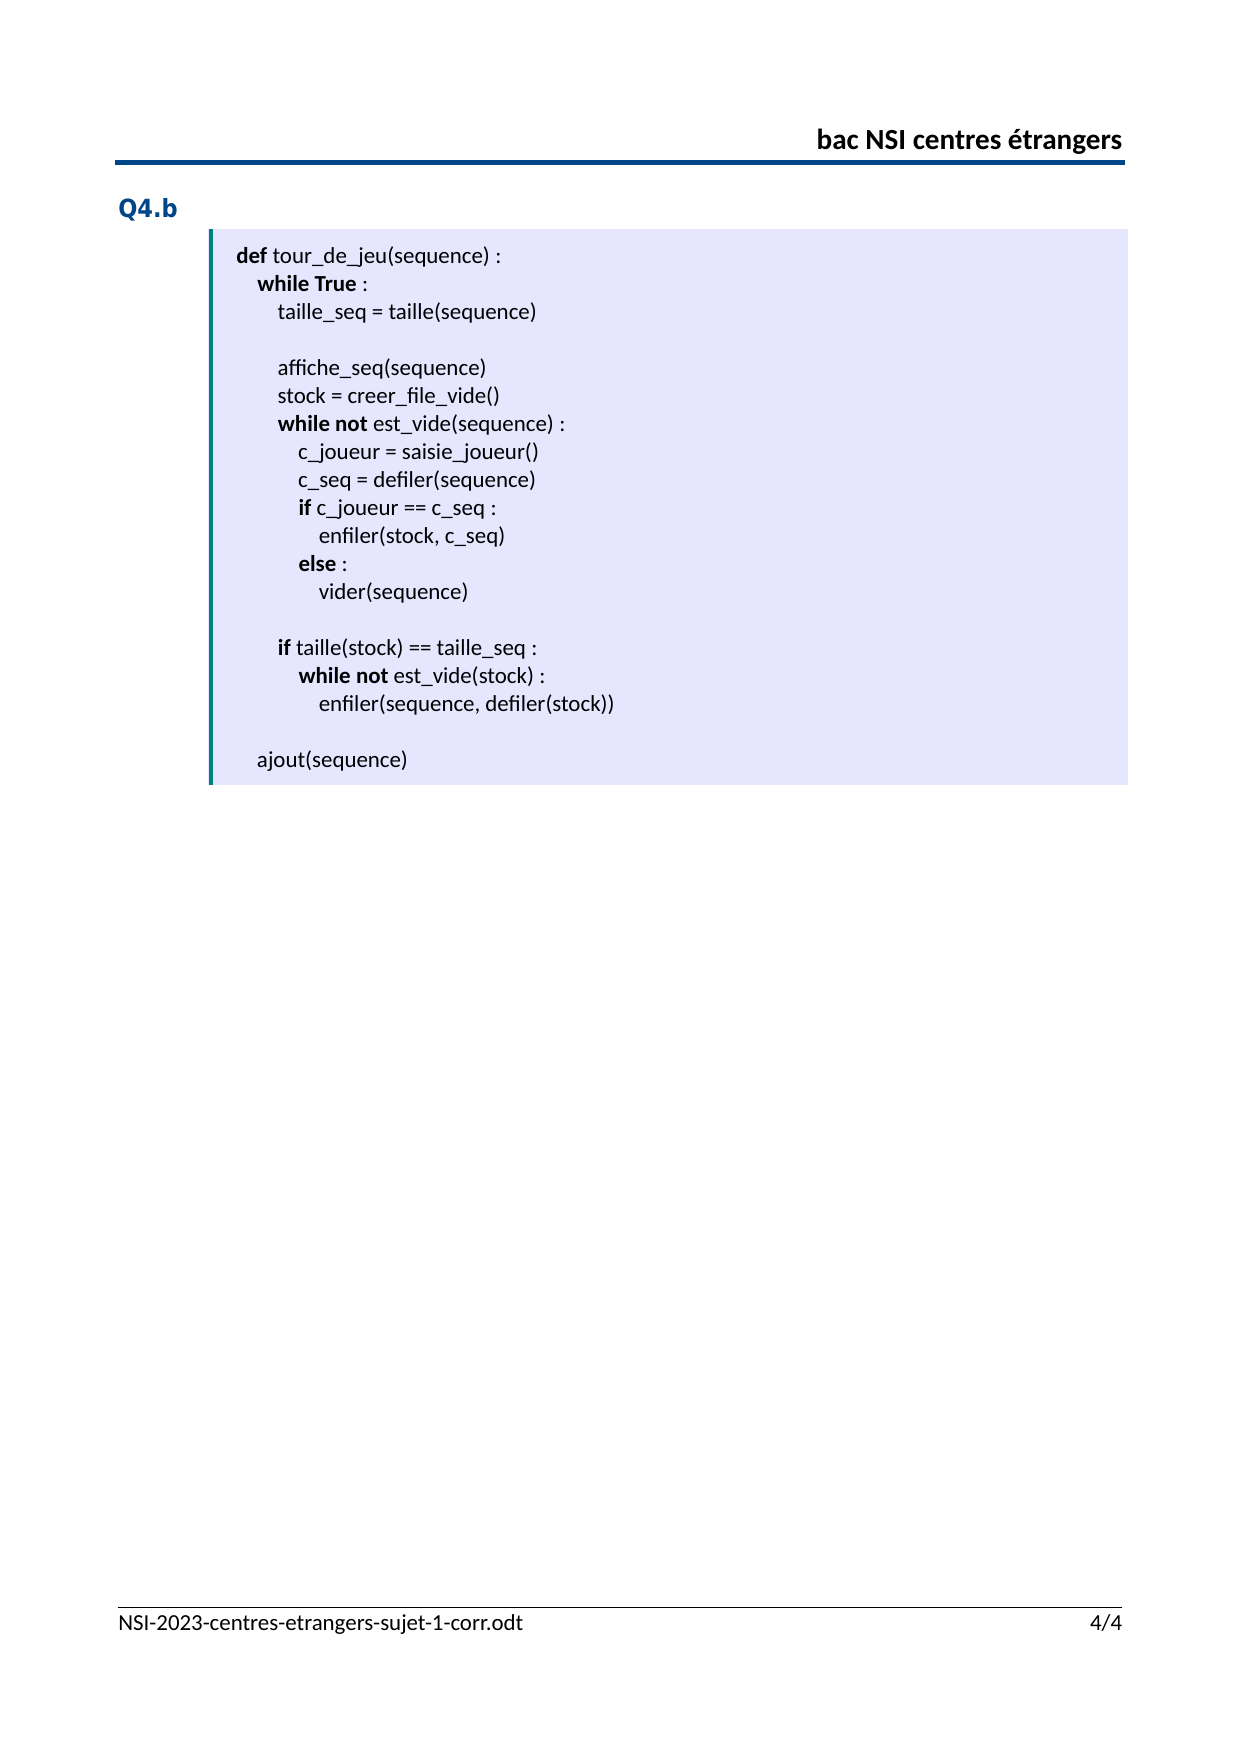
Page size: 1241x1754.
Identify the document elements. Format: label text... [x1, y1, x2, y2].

text while not est_vide(sequence) : [213, 409, 1128, 437]
text c_joueur = saisie_joueur() [213, 437, 1128, 465]
text while True : [213, 269, 1128, 297]
text else : [213, 549, 1128, 577]
text c_seq = defiler(sequence) [213, 465, 1128, 493]
text enfiler(sequence, defiler(stock)) [213, 689, 1128, 717]
text vider(sequence) [213, 577, 1128, 605]
text if c_joueur == c_seq : [213, 493, 1128, 521]
subtitle Q4.b [118, 194, 1122, 223]
text if taille(stock) == taille_seq : [213, 633, 1128, 661]
text enfiler(stock, c_seq) [213, 521, 1128, 549]
text taille_seq = taille(sequence) [213, 297, 1128, 325]
text stock = creer_file_vide() [213, 381, 1128, 409]
text while not est_vide(stock) : [213, 661, 1128, 689]
text affiche_seq(sequence) [213, 353, 1128, 381]
text ajout(sequence) [213, 745, 1128, 785]
text def tour_de_jeu(sequence) : [213, 229, 1128, 269]
